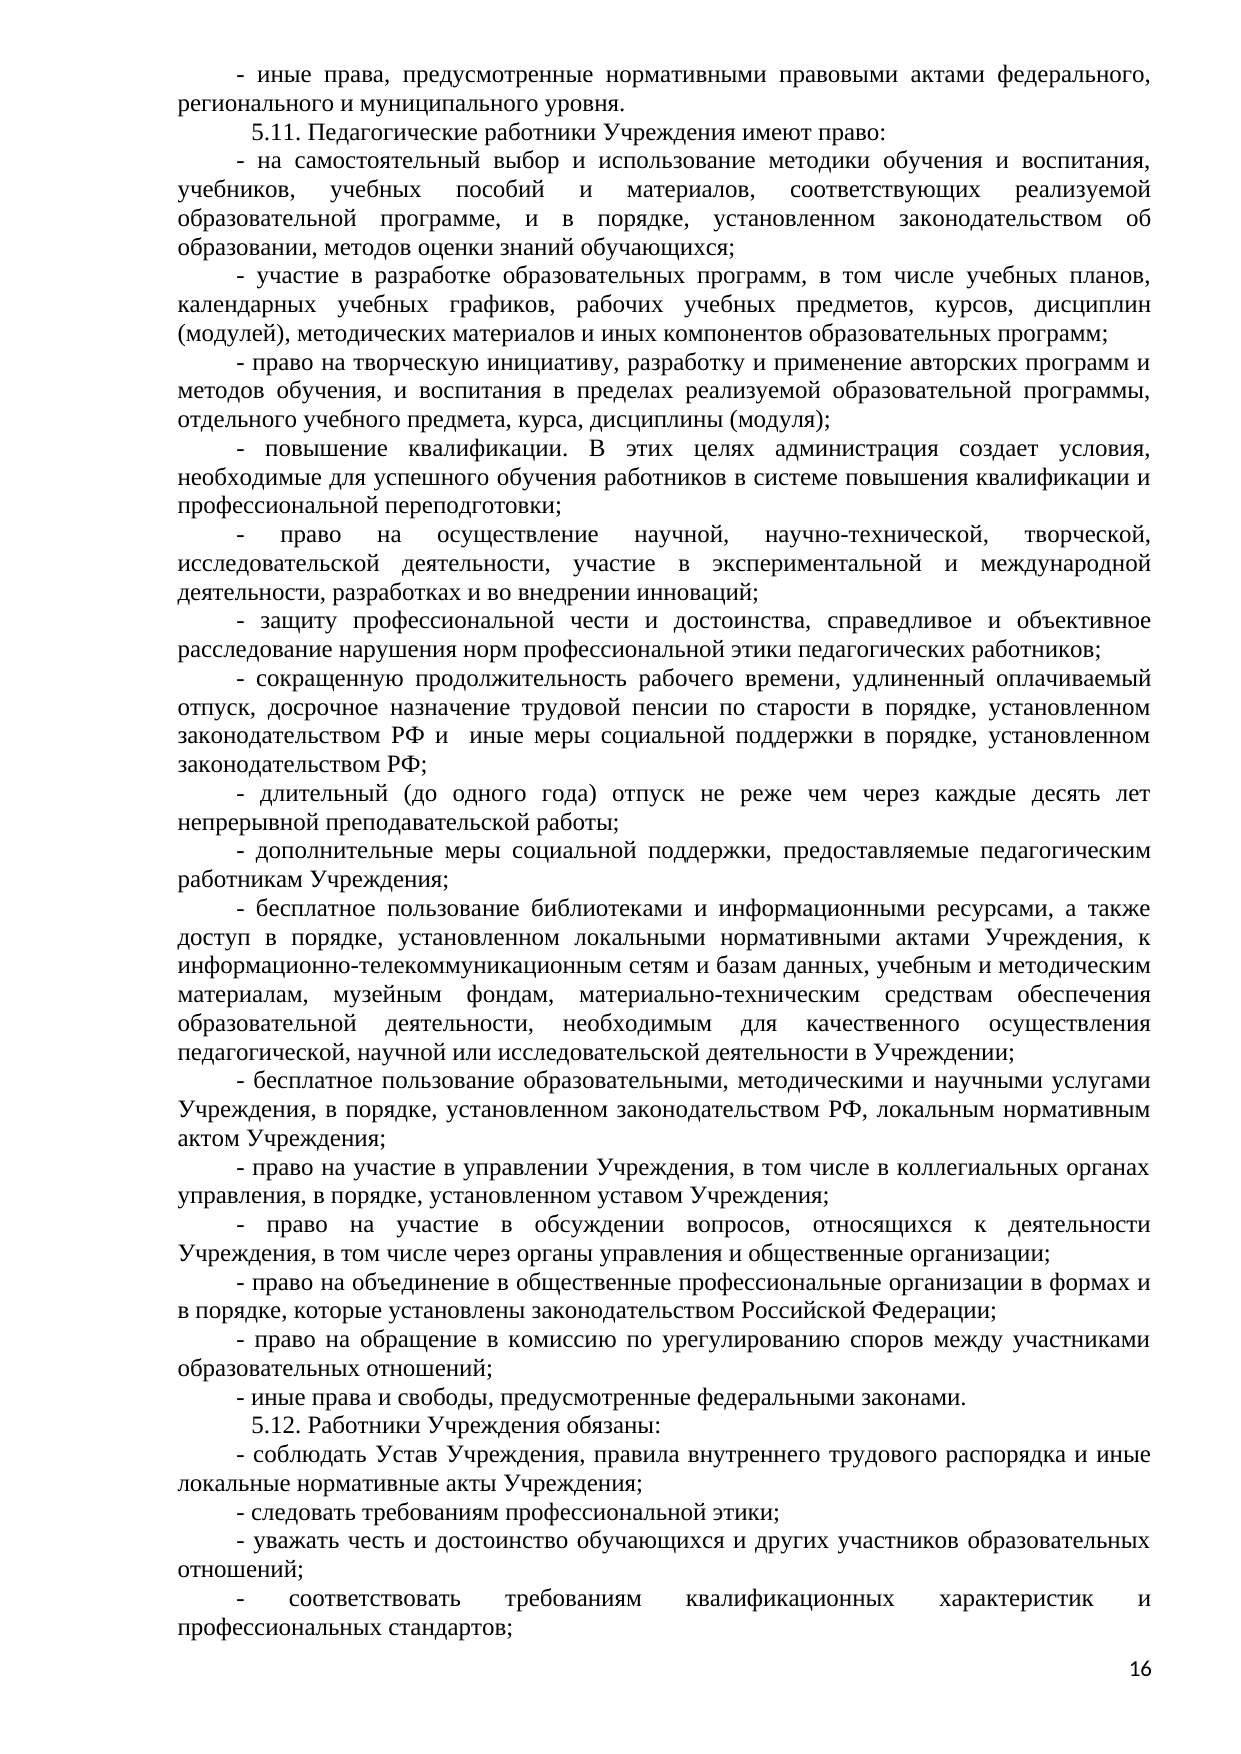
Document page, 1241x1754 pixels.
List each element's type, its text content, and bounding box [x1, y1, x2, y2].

subtitle - право на осуществление научной, научно-технической, творческой, исследовательской деятельности, участие в экспериментальной и международной деятельности, разработках и во внедрении инноваций; [177, 519, 1152, 605]
subtitle - право на участие в обсуждении вопросов, относящихся к деятельности Учреждения, в том числе через органы управления и общественные организации; [177, 1209, 1152, 1267]
subtitle - дополнительные меры социальной поддержки, предоставляемые педагогическим работникам Учреждения; [177, 835, 1152, 893]
text - на самостоятельный выбор и использование методики обучения и воспитания, учебников, учебных пособий и материалов, соответствующих реализуемой образовательной программе, и в порядке, установленном законодательством об образовании, методов оценки знаний обучающихся; [177, 145, 1152, 260]
subtitle - право на обращение в комиссию по урегулированию споров между участниками образовательных отношений; [177, 1324, 1152, 1382]
text - право на творческую инициативу, разработку и применение авторских программ и методов обучения, и воспитания в пределах реализуемой образовательной программы, отдельного учебного предмета, курса, дисциплины (модуля); [177, 347, 1152, 433]
subtitle - бесплатное пользование библиотеками и информационными ресурсами, а также доступ в порядке, установленном локальными нормативными актами Учреждения, к информационно-телекоммуникационным сетям и базам данных, учебным и методическим материалам, музейным фондам, материально-техническим средствам обеспечения образовательной деятельности, необходимым для качественного осуществления педагогической, научной или исследовательской деятельности в Учреждении; [177, 893, 1152, 1065]
text - соответствовать требованиям квалификационных характеристик и профессиональных стандартов; [177, 1583, 1152, 1640]
subtitle 5.11. Педагогические работники Учреждения имеют право: [177, 117, 1152, 145]
text - участие в разработке образовательных программ, в том числе учебных планов, календарных учебных графиков, рабочих учебных предметов, курсов, дисциплин (модулей), методических материалов и иных компонентов образовательных программ; [177, 260, 1152, 347]
subtitle - соблюдать Устав Учреждения, правила внутреннего трудового распорядка и иные локальные нормативные акты Учреждения; [177, 1439, 1152, 1497]
text - уважать честь и достоинство обучающихся и других участников образовательных отношений; [177, 1525, 1152, 1583]
subtitle - иные права, предусмотренные нормативными правовыми актами федерального, регионального и муниципального уровня. [177, 59, 1152, 117]
subtitle - длительный (до одного года) отпуск не реже чем через каждые десять лет непрерывной преподавательской работы; [177, 778, 1152, 835]
subtitle - бесплатное пользование образовательными, методическими и научными услугами Учреждения, в порядке, установленном законодательством РФ, локальным нормативным актом Учреждения; [177, 1065, 1152, 1152]
subtitle - право на объединение в общественные профессиональные организации в формах и в порядке, которые установлены законодательством Российской Федерации; [177, 1267, 1152, 1324]
subtitle - сокращенную продолжительность рабочего времени, удлиненный оплачиваемый отпуск, досрочное назначение трудовой пенсии по старости в порядке, установленном законодательством РФ и иные меры социальной поддержки в порядке, установленном законодательством РФ; [177, 663, 1152, 778]
subtitle 5.12. Работники Учреждения обязаны: [177, 1410, 1152, 1439]
text - повышение квалификации. В этих целях администрация создает условия, необходимые для успешного обучения работников в системе повышения квалификации и профессиональной переподготовки; [177, 433, 1152, 519]
subtitle - иные права и свободы, предусмотренные федеральными законами. [177, 1382, 1152, 1410]
text - следовать требованиям профессиональной этики; [177, 1497, 1152, 1525]
text - защиту профессиональной чести и достоинства, справедливое и объективное расследование нарушения норм профессиональной этики педагогических работников; [177, 605, 1152, 663]
subtitle - право на участие в управлении Учреждения, в том числе в коллегиальных органах управления, в порядке, установленном уставом Учреждения; [177, 1152, 1152, 1209]
